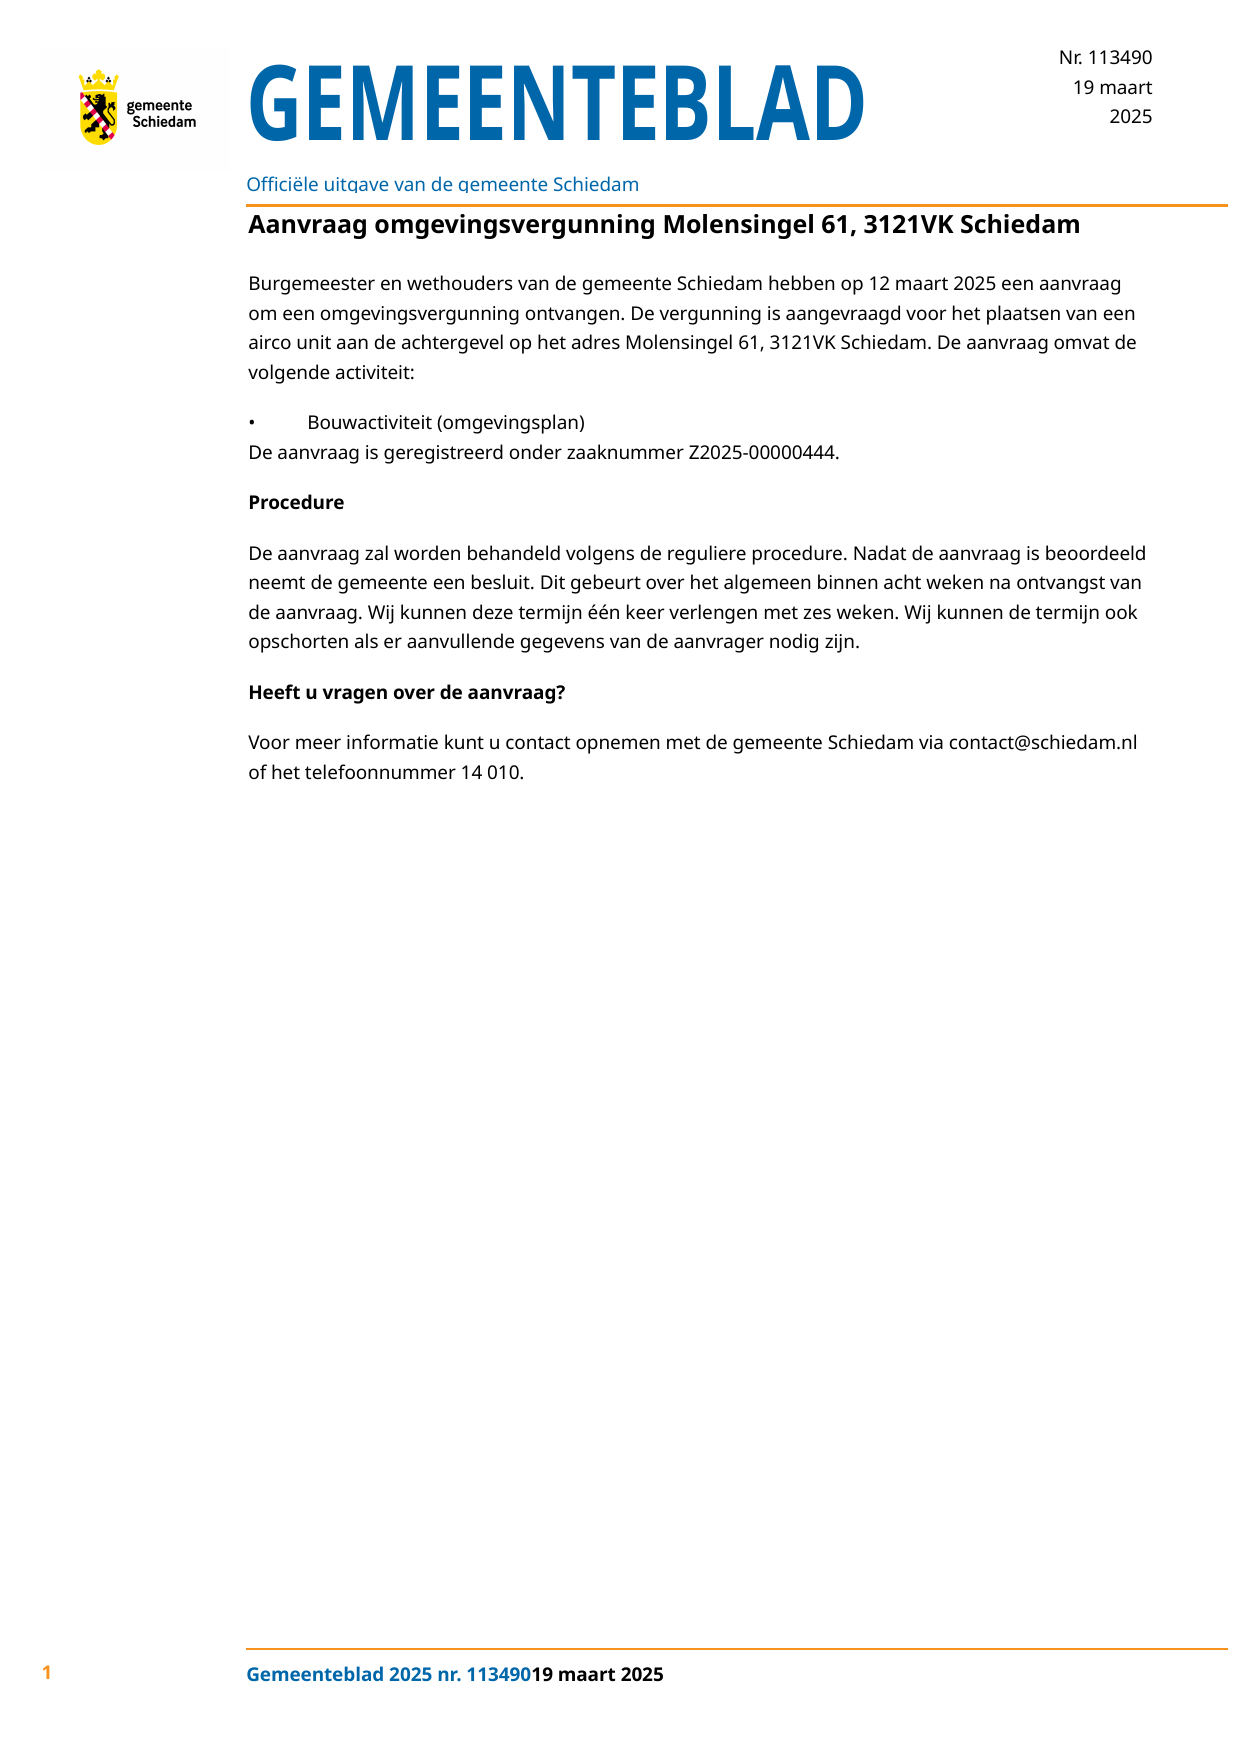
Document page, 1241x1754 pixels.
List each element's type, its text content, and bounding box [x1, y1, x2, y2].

picture [41, 47, 231, 172]
list Bouwactiviteit (omgevingsplan) [248, 409, 1152, 435]
text De aanvraag is geregistreerd onder zaaknummer Z2025-00000444. [248, 439, 1152, 465]
text Heeft u vragen over de aanvraag? [248, 679, 1152, 705]
text Aanvraag omgevingsvergunning Molensingel 61, 3121VK Schiedam [248, 207, 1152, 241]
text Burgemeester en wethouders van de gemeente Schiedam hebben op 12 maart 2025 een aanvraag om een omgevingsvergunning ontvangen. De vergunning is aangevraagd voor het plaatsen van een airco unit aan de achtergevel op het adres Molensingel 61, 3121VK Schiedam. De aanvraag omvat de volgende activiteit: [248, 270, 1152, 385]
text Procedure [248, 489, 1152, 515]
text Voor meer informatie kunt u contact opnemen met de gemeente Schiedam via contact@schiedam.nl of het telefoonnummer 14 010. [248, 729, 1152, 785]
text De aanvraag zal worden behandeld volgens de reguliere procedure. Nadat de aanvraag is beoordeeld neemt de gemeente een besluit. Dit gebeurt over het algemeen binnen acht weken na ontvangst van de aanvraag. Wij kunnen deze termijn één keer verlengen met zes weken. Wij kunnen de termijn ook opschorten als er aanvullende gegevens van de aanvrager nodig zijn. [248, 540, 1152, 654]
